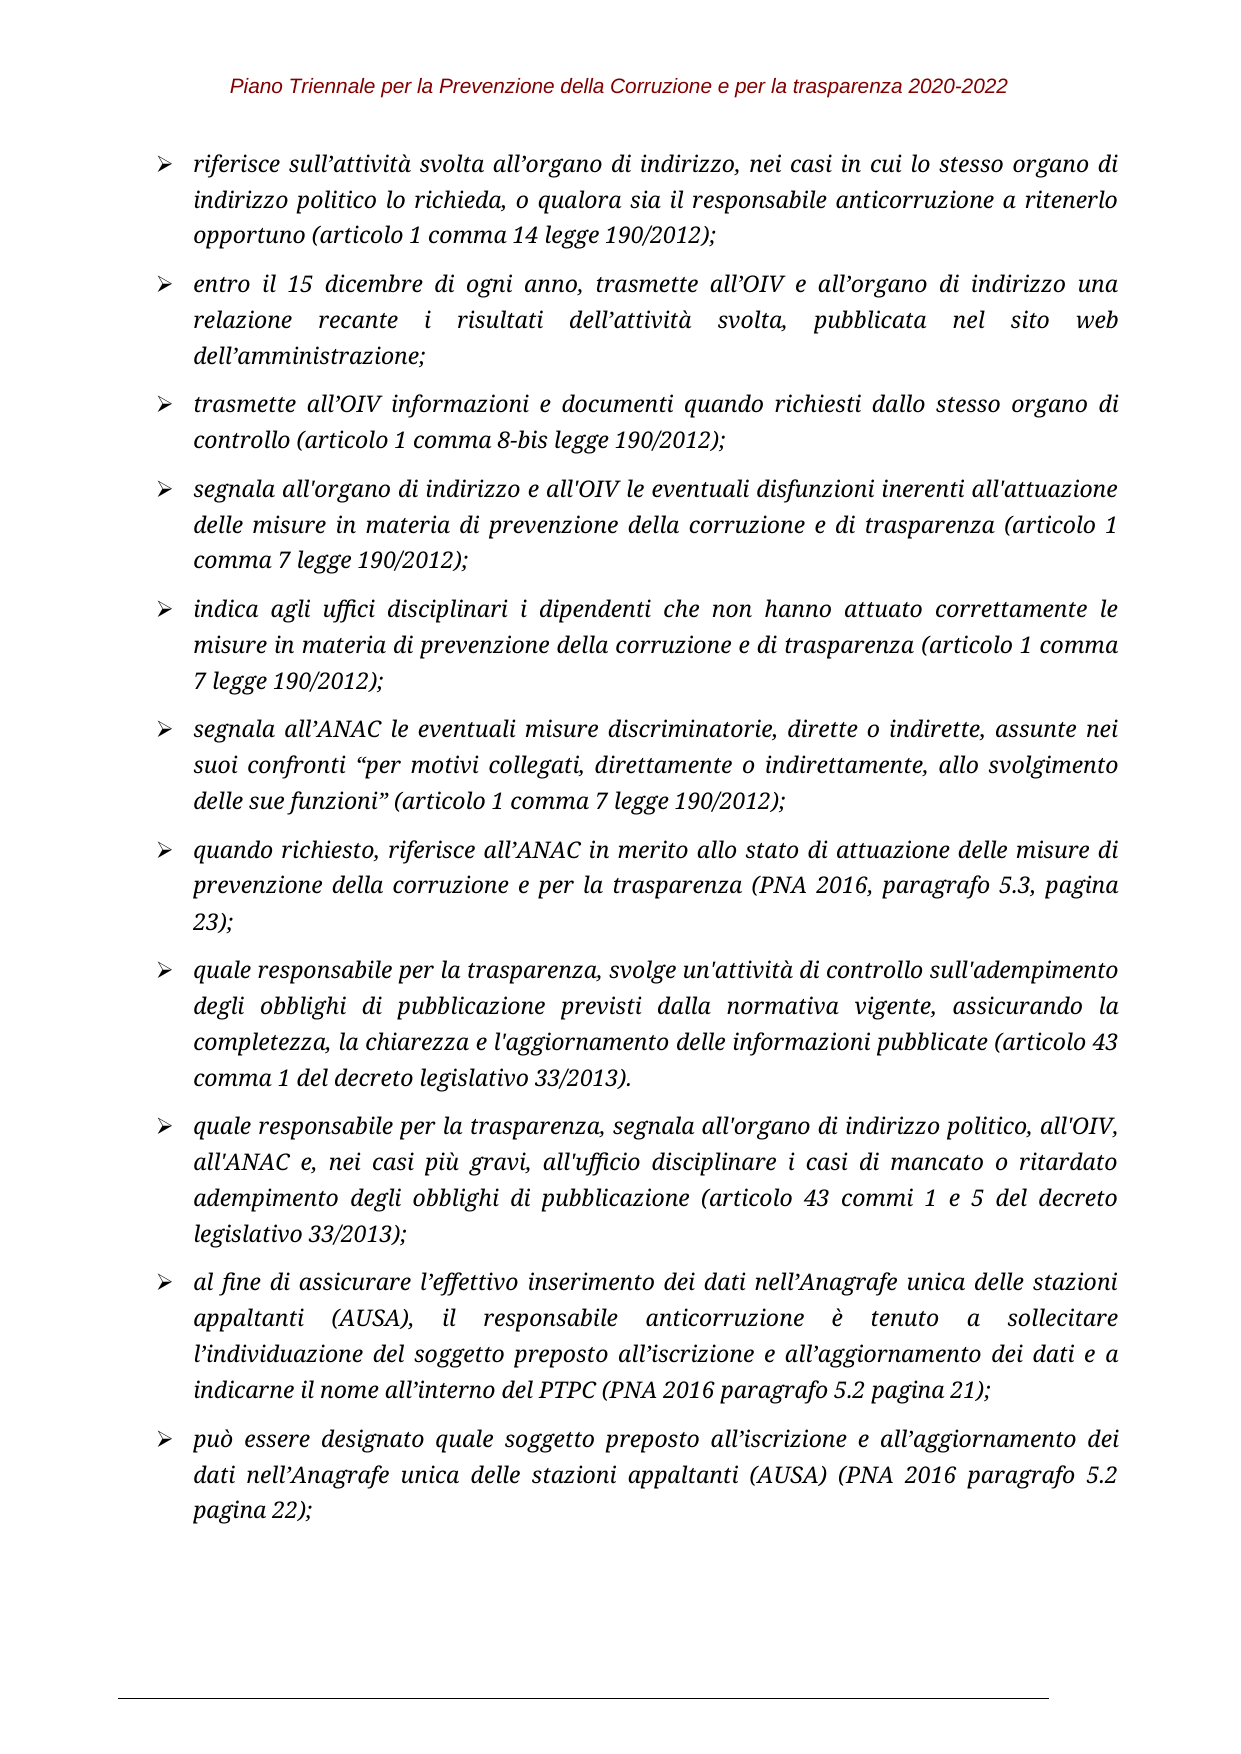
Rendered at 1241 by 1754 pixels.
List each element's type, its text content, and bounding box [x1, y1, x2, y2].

list trasmette all’OIV informazioni e documenti quando richiesti dallo stesso organo di controllo (articolo 1 comma 8-bis legge 190/2012); [156, 388, 1122, 455]
list riferisce sull’attività svolta all’organo di indirizzo, nei casi in cui lo stesso organo di indirizzo politico lo richieda, o qualora sia il responsabile anticorruzione a ritenerlo opportuno (articolo 1 comma 14 legge 190/2012); [156, 148, 1122, 251]
list indica agli uffici disciplinari i dipendenti che non hanno attuato correttamente le misure in materia di prevenzione della corruzione e di trasparenza (articolo 1 comma 7 legge 190/2012); [156, 593, 1122, 696]
list segnala all'organo di indirizzo e all'OIV le eventuali disfunzioni inerenti all'attuazione delle misure in materia di prevenzione della corruzione e di trasparenza (articolo 1 comma 7 legge 190/2012); [156, 473, 1122, 576]
list entro il 15 dicembre di ogni anno, trasmette all’OIV e all’organo di indirizzo una relazione recante i risultati dell’attività svolta, pubblicata nel sito web dell’amministrazione; [156, 268, 1122, 371]
list quale responsabile per la trasparenza, svolge un'attività di controllo sull'adempimento degli obblighi di pubblicazione previsti dalla normativa vigente, assicurando la completezza, la chiarezza e l'aggiornamento delle informazioni pubblicate (articolo 43 comma 1 del decreto legislativo 33/2013). [156, 954, 1122, 1093]
list può essere designato quale soggetto preposto all’iscrizione e all’aggiornamento dei dati nell’Anagrafe unica delle stazioni appaltanti (AUSA) (PNA 2016 paragrafo 5.2 pagina 22); [156, 1423, 1122, 1526]
list al fine di assicurare l’effettivo inserimento dei dati nell’Anagrafe unica delle stazioni appaltanti (AUSA), il responsabile anticorruzione è tenuto a sollecitare l’individuazione del soggetto preposto all’iscrizione e all’aggiornamento dei dati e a indicarne il nome all’interno del PTPC (PNA 2016 paragrafo 5.2 pagina 21); [156, 1266, 1122, 1405]
list segnala all’ANAC le eventuali misure discriminatorie, dirette o indirette, assunte nei suoi confronti “per motivi collegati, direttamente o indirettamente, allo svolgimento delle sue funzioni” (articolo 1 comma 7 legge 190/2012); [156, 713, 1122, 816]
list quando richiesto, riferisce all’ANAC in merito allo stato di attuazione delle misure di prevenzione della corruzione e per la trasparenza (PNA 2016, paragrafo 5.3, pagina 23); [156, 833, 1122, 937]
list quale responsabile per la trasparenza, segnala all'organo di indirizzo politico, all'OIV, all'ANAC e, nei casi più gravi, all'ufficio disciplinare i casi di mancato o ritardato adempimento degli obblighi di pubblicazione (articolo 43 commi 1 e 5 del decreto legislativo 33/2013); [156, 1110, 1122, 1249]
